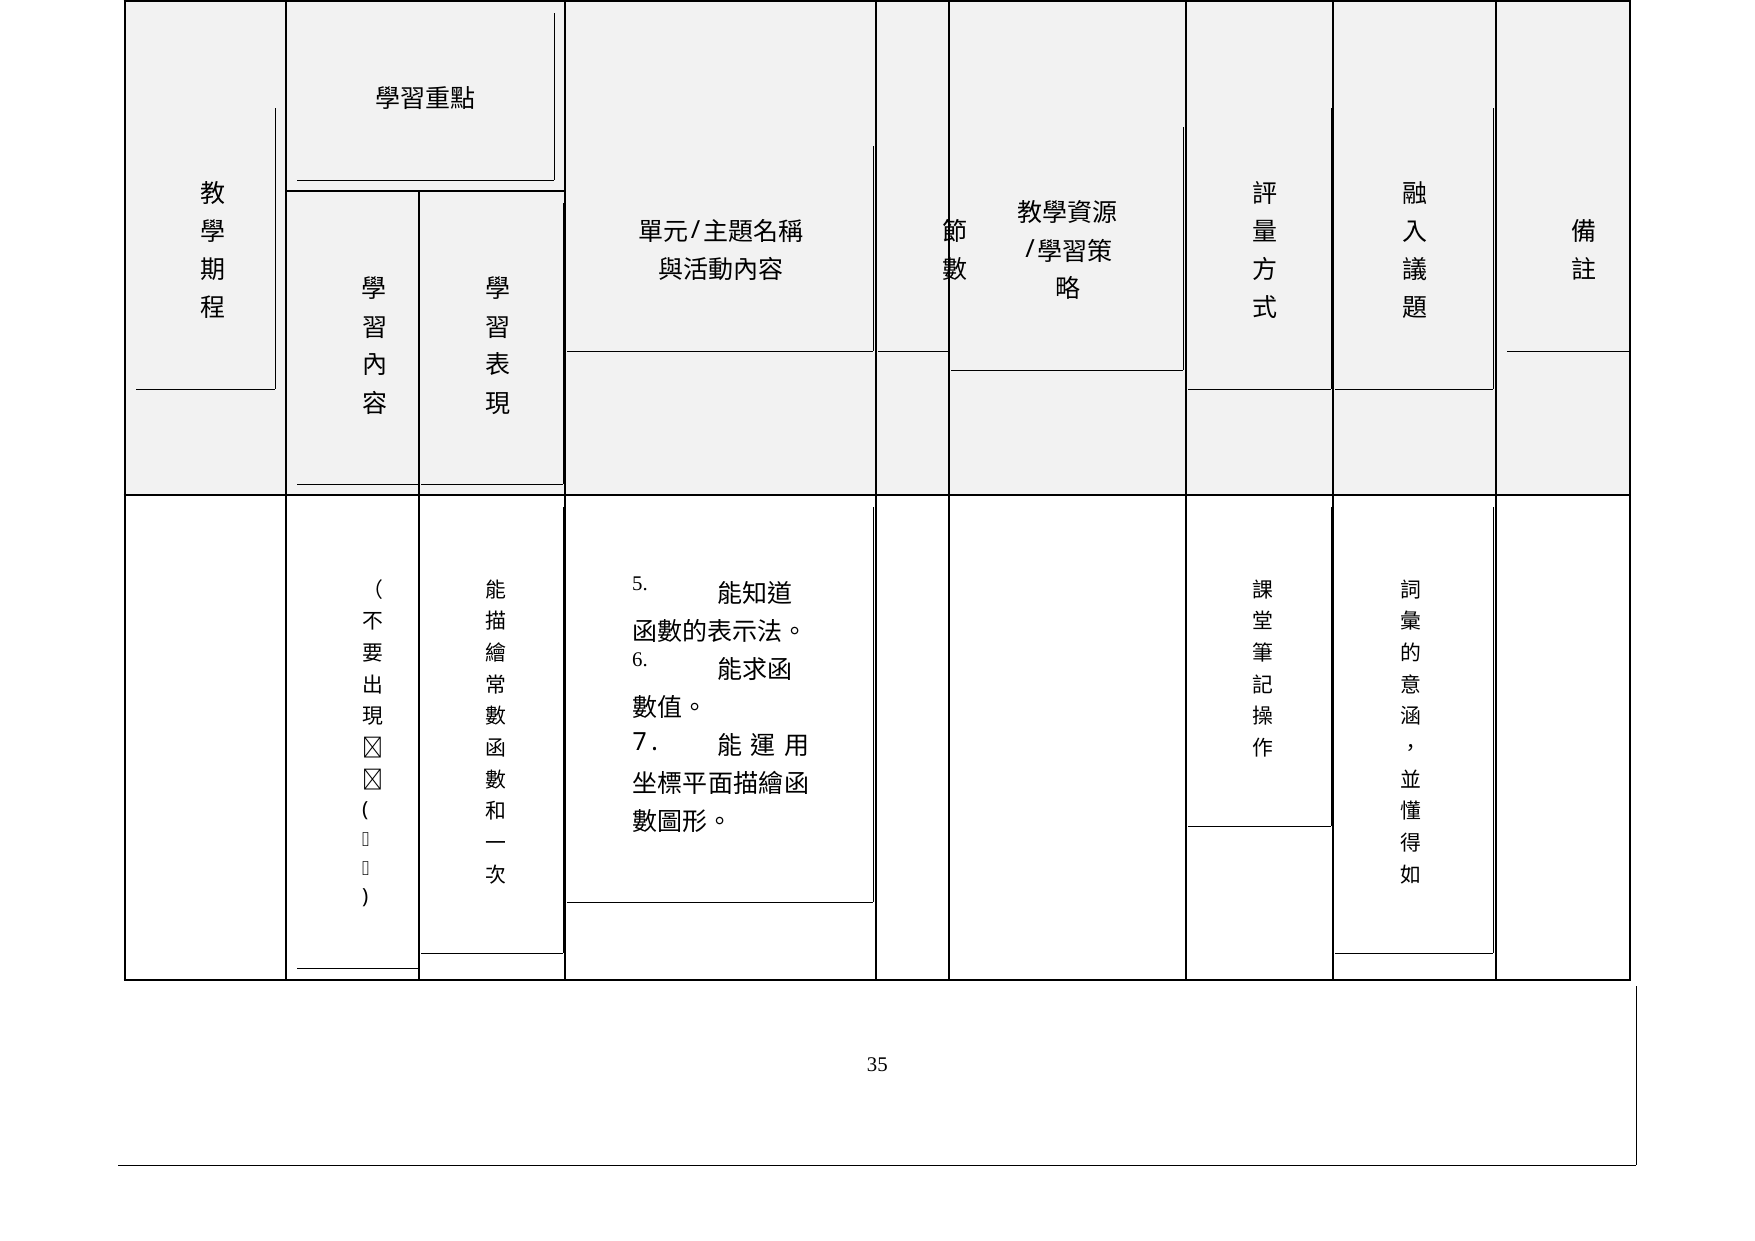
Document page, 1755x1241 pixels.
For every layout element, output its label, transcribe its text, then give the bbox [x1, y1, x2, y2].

table_header 節數 [877, 2, 948, 494]
table_header 備註 [1497, 2, 1629, 494]
table_header 教學期程 [126, 2, 285, 494]
table_cell 平面類： 1.學習單 2.備課用書 3.翰林課本後附件 數位類： 1.教學光碟 2.備課資源光碟 3.翰林行動大師 4.翰林命題大師 [950, 496, 1185, 979]
table_cell [1497, 496, 1629, 979]
table_cell 學習表現 [420, 192, 564, 494]
table_header 評量方式 [1187, 2, 1332, 494]
table_cell 課堂筆記操作 [1187, 496, 1332, 979]
table_cell 4 [877, 496, 948, 979]
table_header 融入議題 [1334, 2, 1495, 494]
table_header 單元/主題名稱與活動內容 [566, 2, 875, 494]
table_cell 學習內容 [287, 192, 418, 494]
table_header 學習重點 [287, 2, 564, 190]
table_header 教學資源/學習策略 [950, 2, 1185, 494]
table_cell 能描繪常數函數和一次 [420, 496, 564, 979]
table_cell F-8-1 一次函數：透過對應關係認識函數（不要出現𝑓(𝑥)的抽象型式）、常數函數（𝑦 = 𝑐）、一次函數（𝑦 = 𝑎𝑥 + 𝑏）。 [287, 496, 418, 979]
table_cell [126, 496, 285, 979]
table_cell 詞彙的意涵，並懂得如 [1334, 496, 1495, 979]
table_cell 2-1 函數與函數圖形 認識函數與辨別不同函數形式 透過數個對應關係的實例理解函數的意義。 能判斷兩數量之間的對應關係是否為函數關係。 能理解函數、函數值的定義。 能知道函數的表示法。 能求函數值。 能運用坐標平面描繪函數圖形。 [566, 496, 875, 979]
